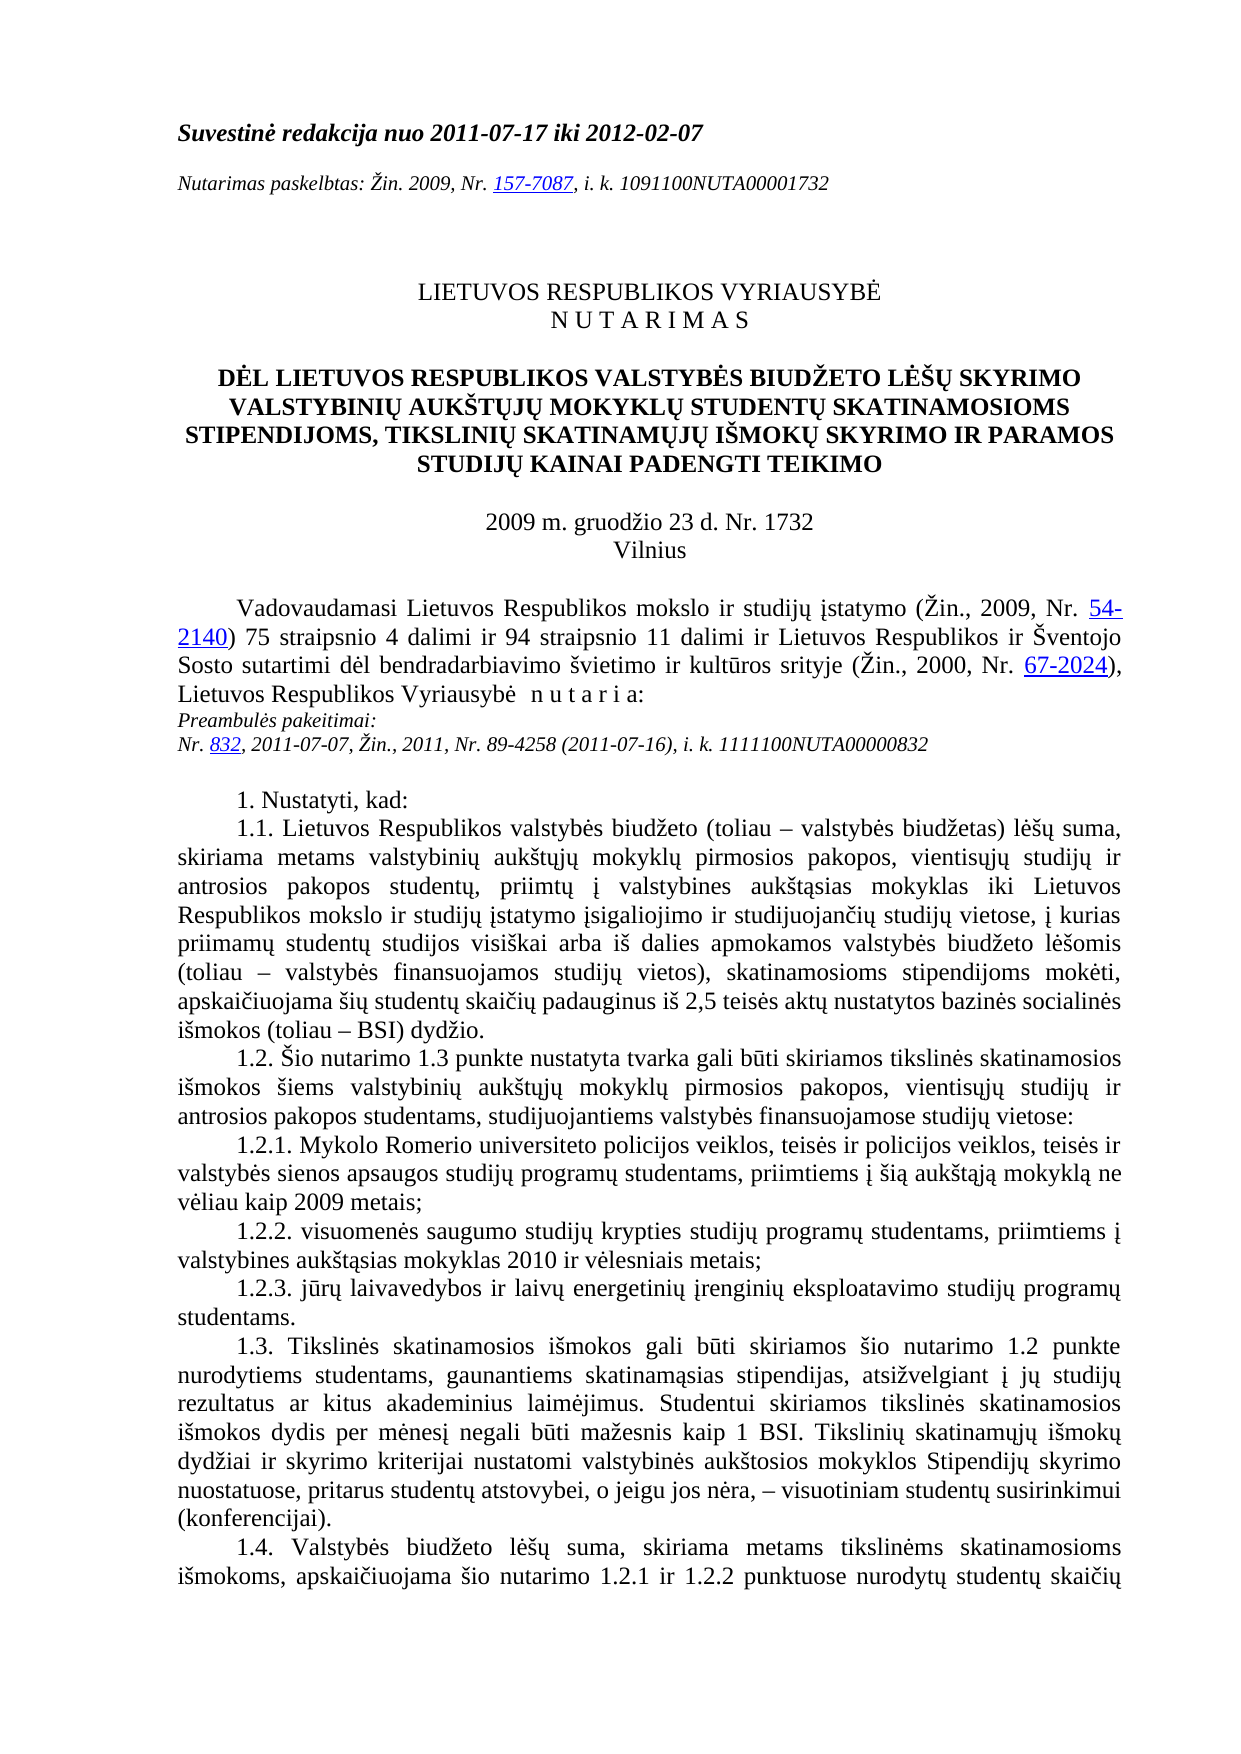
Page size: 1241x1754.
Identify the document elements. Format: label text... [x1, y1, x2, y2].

text DĖL LIETUVOS RESPUBLIKOS VALSTYBĖS BIUDŽETO LĖŠŲ SKYRIMO VALSTYBINIŲ AUKŠTŲJŲ MOKYKLŲ STUDENTŲ SKATINAMOSIOMS STIPENDIJOMS, TIKSLINIŲ SKATINAMŲJŲ IŠMOKŲ SKYRIMO IR PARAMOS STUDIJŲ KAINAI PADENGTI TEIKIMO [177, 363, 1122, 478]
text 1.4. Valstybės biudžeto lėšų suma, skiriama metams tikslinėms skatinamosioms išmokoms, apskaičiuojama šio nutarimo 1.2.1 ir 1.2.2 punktuose nurodytų studentų skaičių [177, 1532, 1122, 1590]
text 1.3. Tikslinės skatinamosios išmokos gali būti skiriamos šio nutarimo 1.2 punkte nurodytiems studentams, gaunantiems skatinamąsias stipendijas, atsižvelgiant į jų studijų rezultatus ar kitus akademinius laimėjimus. Studentui skiriamos tikslinės skatinamosios išmokos dydis per mėnesį negali būti mažesnis kaip 1 BSI. Tikslinių skatinamųjų išmokų dydžiai ir skyrimo kriterijai nustatomi valstybinės aukštosios mokyklos Stipendijų skyrimo nuostatuose, pritarus studentų atstovybei, o jeigu jos nėra, – visuotiniam studentų susirinkimui (konferencijai). [177, 1331, 1122, 1532]
text Lietuvos Respublikos Vyriausybė [177, 277, 1122, 305]
text 1. Nustatyti, kad: [177, 785, 1122, 813]
text NUTARIMAS [177, 305, 1122, 334]
text Suvestinė redakcija nuo 2011-07-17 iki 2012-02-07 [177, 118, 1122, 147]
text Vadovaudamasi Lietuvos Respublikos mokslo ir studijų įstatymo (Žin., 2009, Nr. 54-2140) 75 straipsnio 4 dalimi ir 94 straipsnio 11 dalimi ir Lietuvos Respublikos ir Šventojo Sosto sutartimi dėl bendradarbiavimo švietimo ir kultūros srityje (Žin., 2000, Nr. 67-2024), Lietuvos Respublikos Vyriausybė nutaria: [177, 593, 1122, 708]
text Nutarimas paskelbtas: Žin. 2009, Nr. 157-7087, i. k. 1091100NUTA00001732 [177, 171, 1122, 195]
text 1.2.1. Mykolo Romerio universiteto policijos veiklos, teisės ir policijos veiklos, teisės ir valstybės sienos apsaugos studijų programų studentams, priimtiems į šią aukštąją mokyklą ne vėliau kaip 2009 metais; [177, 1130, 1122, 1216]
text Nr. 832, 2011-07-07, Žin., 2011, Nr. 89-4258 (2011-07-16), i. k. 1111100NUTA00000832 [177, 732, 1122, 756]
text 1.2.3. jūrų laivavedybos ir laivų energetinių įrenginių eksploatavimo studijų programų studentams. [177, 1273, 1122, 1331]
text Preambulės pakeitimai: [177, 708, 1122, 732]
text 1.2. Šio nutarimo 1.3 punkte nustatyta tvarka gali būti skiriamos tikslinės skatinamosios išmokos šiems valstybinių aukštųjų mokyklų pirmosios pakopos, vientisųjų studijų ir antrosios pakopos studentams, studijuojantiems valstybės finansuojamose studijų vietose: [177, 1043, 1122, 1130]
text 2009 m. gruodžio 23 d. Nr. 1732 [177, 507, 1122, 535]
text 1.1. Lietuvos Respublikos valstybės biudžeto (toliau – valstybės biudžetas) lėšų suma, skiriama metams valstybinių aukštųjų mokyklų pirmosios pakopos, vientisųjų studijų ir antrosios pakopos studentų, priimtų į valstybines aukštąsias mokyklas iki Lietuvos Respublikos mokslo ir studijų įstatymo įsigaliojimo ir studijuojančių studijų vietose, į kurias priimamų studentų studijos visiškai arba iš dalies apmokamos valstybės biudžeto lėšomis (toliau – valstybės finansuojamos studijų vietos), skatinamosioms stipendijoms mokėti, apskaičiuojama šių studentų skaičių padauginus iš 2,5 teisės aktų nustatytos bazinės socialinės išmokos (toliau – BSI) dydžio. [177, 813, 1122, 1043]
text 1.2.2. visuomenės saugumo studijų krypties studijų programų studentams, priimtiems į valstybines aukštąsias mokyklas 2010 ir vėlesniais metais; [177, 1216, 1122, 1273]
text Vilnius [177, 535, 1122, 564]
